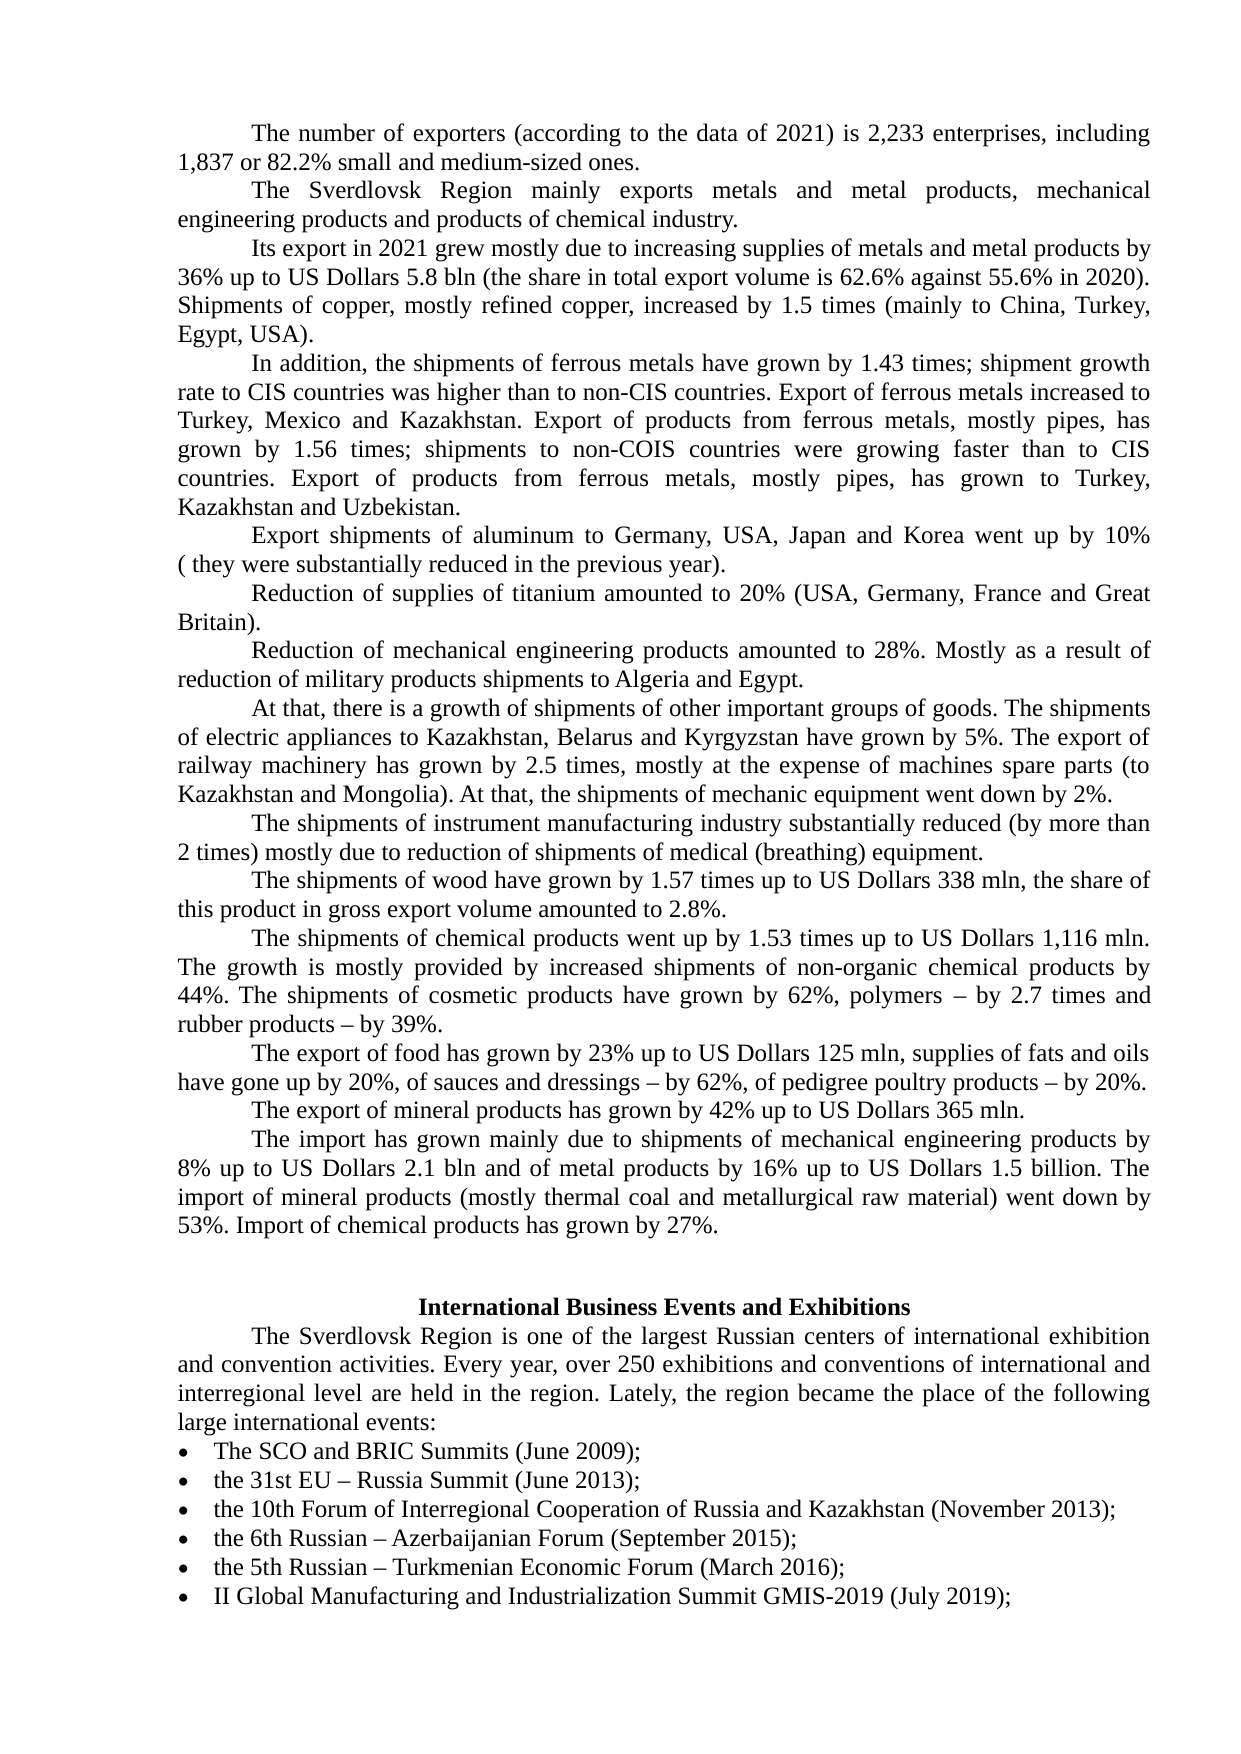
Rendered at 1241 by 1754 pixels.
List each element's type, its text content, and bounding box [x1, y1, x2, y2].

text The import has grown mainly due to shipments of mechanical engineering products by 8% up to US Dollars 2.1 bln and of metal products by 16% up to US Dollars 1.5 billion. The import of mineral products (mostly thermal coal and metallurgical raw material) went down by 53%. Import of chemical products has grown by 27%. [177, 1124, 1152, 1239]
list the 31st EU – Russia Summit (June 2013); [66, 1465, 1152, 1494]
text The Sverdlovsk Region mainly exports metals and metal products, mechanical engineering products and products of chemical industry. [177, 176, 1152, 233]
list II Global Manufacturing and Industrialization Summit GMIS-2019 (July 2019); [66, 1581, 1152, 1610]
list the 5th Russian – Turkmenian Economic Forum (March 2016); [66, 1552, 1152, 1581]
text The shipments of chemical products went up by 1.53 times up to US Dollars 1,116 mln. The growth is mostly provided by increased shipments of non-organic chemical products by 44%. The shipments of cosmetic products have grown by 62%, polymers – by 2.7 times and rubber products – by 39%. [177, 923, 1152, 1038]
text The shipments of wood have grown by 1.57 times up to US Dollars 338 mln, the share of this product in gross export volume amounted to 2.8%. [177, 866, 1152, 923]
list the 10th Forum of Interregional Cooperation of Russia and Kazakhstan (November 2013); [66, 1494, 1152, 1523]
text Reduction of supplies of titanium amounted to 20% (USA, Germany, France and Great Britain). [177, 578, 1152, 636]
text The export of food has grown by 23% up to US Dollars 125 mln, supplies of fats and oils have gone up by 20%, of sauces and dressings – by 62%, of pedigree poultry products – by 20%. [177, 1038, 1152, 1096]
list the 6th Russian – Azerbaijanian Forum (September 2015); [66, 1523, 1152, 1552]
text Reduction of mechanical engineering products amounted to 28%. Mostly as a result of reduction of military products shipments to Algeria and Egypt. [177, 636, 1152, 693]
text Its export in 2021 grew mostly due to increasing supplies of metals and metal products by 36% up to US Dollars 5.8 bln (the share in total export volume is 62.6% against 55.6% in 2020). Shipments of copper, mostly refined copper, increased by 1.5 times (mainly to China, Turkey, Egypt, USA). [177, 233, 1152, 348]
list The SCO and BRIC Summits (June 2009); [66, 1436, 1152, 1465]
text At that, there is a growth of shipments of other important groups of goods. The shipments of electric appliances to Kazakhstan, Belarus and Kyrgyzstan have grown by 5%. The export of railway machinery has grown by 2.5 times, mostly at the expense of machines spare parts (to Kazakhstan and Mongolia). At that, the shipments of mechanic equipment went down by 2%. [177, 693, 1152, 808]
text The Sverdlovsk Region is one of the largest Russian centers of international exhibition and convention activities. Every year, over 250 exhibitions and conventions of international and interregional level are held in the region. Lately, the region became the place of the following large international events: [177, 1321, 1152, 1436]
text Export shipments of aluminum to Germany, USA, Japan and Korea went up by 10% ( they were substantially reduced in the previous year). [177, 521, 1152, 578]
text The number of exporters (according to the data of 2021) is 2,233 enterprises, including 1,837 or 82.2% small and medium-sized ones. [177, 118, 1152, 176]
text International Business Events and Exhibitions [177, 1292, 1152, 1321]
text The shipments of instrument manufacturing industry substantially reduced (by more than 2 times) mostly due to reduction of shipments of medical (breathing) equipment. [177, 808, 1152, 866]
text The export of mineral products has grown by 42% up to US Dollars 365 mln. [177, 1096, 1152, 1124]
text In addition, the shipments of ferrous metals have grown by 1.43 times; shipment growth rate to CIS countries was higher than to non-CIS countries. Export of ferrous metals increased to Turkey, Mexico and Kazakhstan. Export of products from ferrous metals, mostly pipes, has grown by 1.56 times; shipments to non-COIS countries were growing faster than to CIS countries. Export of products from ferrous metals, mostly pipes, has grown to Turkey, Kazakhstan and Uzbekistan. [177, 348, 1152, 521]
